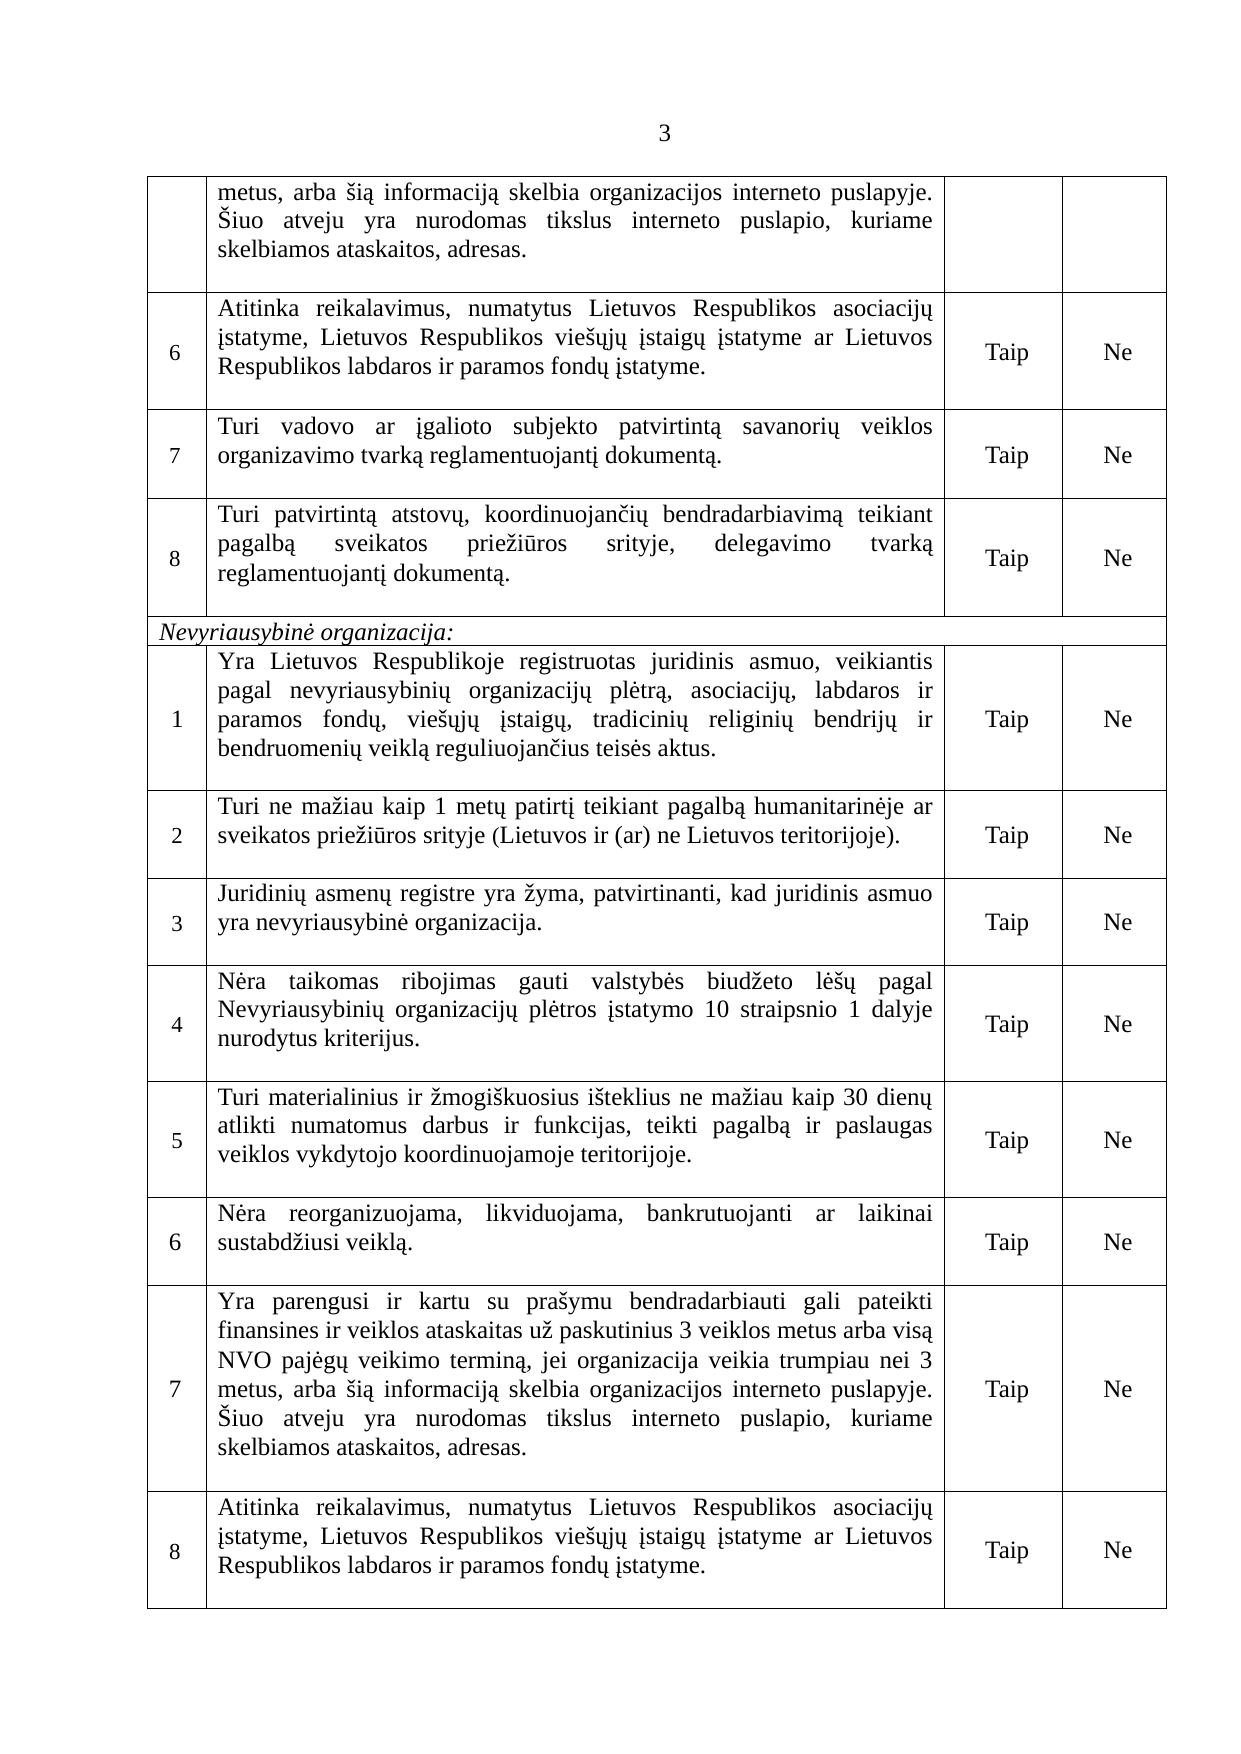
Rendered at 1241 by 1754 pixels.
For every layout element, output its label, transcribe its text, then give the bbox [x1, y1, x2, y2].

table_cell Taip [945, 791, 1062, 877]
table_cell 8 [148, 499, 206, 616]
table_cell 1 [148, 646, 206, 790]
table_cell Ne [1063, 1198, 1166, 1285]
table_cell Ne [1063, 1286, 1166, 1491]
table_cell Yra Lietuvos Respublikoje registruotas juridinis asmuo, veikiantis pagal nevyriausybinių organizacijų plėtrą, asociacijų, labdaros ir paramos fondų, viešųjų įstaigų, tradicinių religinių bendrijų ir bendruomenių veiklą reguliuojančius teisės aktus. [207, 646, 944, 790]
table_cell Taip [945, 410, 1062, 498]
table_cell [1063, 177, 1166, 292]
table_cell Taip [945, 1082, 1062, 1197]
table_cell [945, 177, 1062, 292]
table_cell 8 [148, 1492, 206, 1608]
table_cell Taip [945, 1198, 1062, 1285]
table_cell Nevyriausybinė organizacija: [148, 617, 1166, 645]
table_cell 6 [148, 1198, 206, 1285]
table_cell Ne [1063, 499, 1166, 616]
table_cell [148, 177, 206, 292]
table_cell 5 [148, 1082, 206, 1197]
table_cell Taip [945, 293, 1062, 409]
table_cell Ne [1063, 966, 1166, 1081]
table_cell Nėra reorganizuojama, likviduojama, bankrutuojanti ar laikinai sustabdžiusi veiklą. [207, 1198, 944, 1285]
table_cell 2 [148, 791, 206, 877]
table_cell Taip [945, 1286, 1062, 1491]
table_cell 4 [148, 966, 206, 1081]
table_cell Turi ne mažiau kaip 1 metų patirtį teikiant pagalbą humanitarinėje ar sveikatos priežiūros srityje (Lietuvos ir (ar) ne Lietuvos teritorijoje). [207, 791, 944, 877]
table_cell Ne [1063, 410, 1166, 498]
table_cell 6 [148, 293, 206, 409]
table_cell Turi vadovo ar įgalioto subjekto patvirtintą savanorių veiklos organizavimo tvarką reglamentuojantį dokumentą. [207, 410, 944, 498]
table_cell Ne [1063, 293, 1166, 409]
table_cell metus, arba šią informaciją skelbia organizacijos interneto puslapyje. Šiuo atveju yra nurodomas tikslus interneto puslapio, kuriame skelbiamos ataskaitos, adresas. [207, 177, 944, 292]
table_cell Taip [945, 499, 1062, 616]
table_cell Ne [1063, 1082, 1166, 1197]
table_cell 7 [148, 410, 206, 498]
table_cell Ne [1063, 646, 1166, 790]
table_cell Taip [945, 1492, 1062, 1608]
table_cell Ne [1063, 1492, 1166, 1608]
table_cell Turi materialinius ir žmogiškuosius išteklius ne mažiau kaip 30 dienų atlikti numatomus darbus ir funkcijas, teikti pagalbą ir paslaugas veiklos vykdytojo koordinuojamoje teritorijoje. [207, 1082, 944, 1197]
table_cell Taip [945, 879, 1062, 965]
table_cell Ne [1063, 879, 1166, 965]
table_cell Atitinka reikalavimus, numatytus Lietuvos Respublikos asociacijų įstatyme, Lietuvos Respublikos viešųjų įstaigų įstatyme ar Lietuvos Respublikos labdaros ir paramos fondų įstatyme. [207, 1492, 944, 1608]
table_cell Ne [1063, 791, 1166, 877]
table_cell Turi patvirtintą atstovų, koordinuojančių bendradarbiavimą teikiant pagalbą sveikatos priežiūros srityje, delegavimo tvarką reglamentuojantį dokumentą. [207, 499, 944, 616]
table_cell Juridinių asmenų registre yra žyma, patvirtinanti, kad juridinis asmuo yra nevyriausybinė organizacija. [207, 879, 944, 965]
table_cell 7 [148, 1286, 206, 1491]
table_cell Taip [945, 966, 1062, 1081]
table_cell Nėra taikomas ribojimas gauti valstybės biudžeto lėšų pagal Nevyriausybinių organizacijų plėtros įstatymo 10 straipsnio 1 dalyje nurodytus kriterijus. [207, 966, 944, 1081]
table_cell Atitinka reikalavimus, numatytus Lietuvos Respublikos asociacijų įstatyme, Lietuvos Respublikos viešųjų įstaigų įstatyme ar Lietuvos Respublikos labdaros ir paramos fondų įstatyme. [207, 293, 944, 409]
table_cell Yra parengusi ir kartu su prašymu bendradarbiauti gali pateikti finansines ir veiklos ataskaitas už paskutinius 3 veiklos metus arba visą NVO pajėgų veikimo terminą, jei organizacija veikia trumpiau nei 3 metus, arba šią informaciją skelbia organizacijos interneto puslapyje. Šiuo atveju yra nurodomas tikslus interneto puslapio, kuriame skelbiamos ataskaitos, adresas. [207, 1286, 944, 1491]
table_cell Taip [945, 646, 1062, 790]
table_cell 3 [148, 879, 206, 965]
